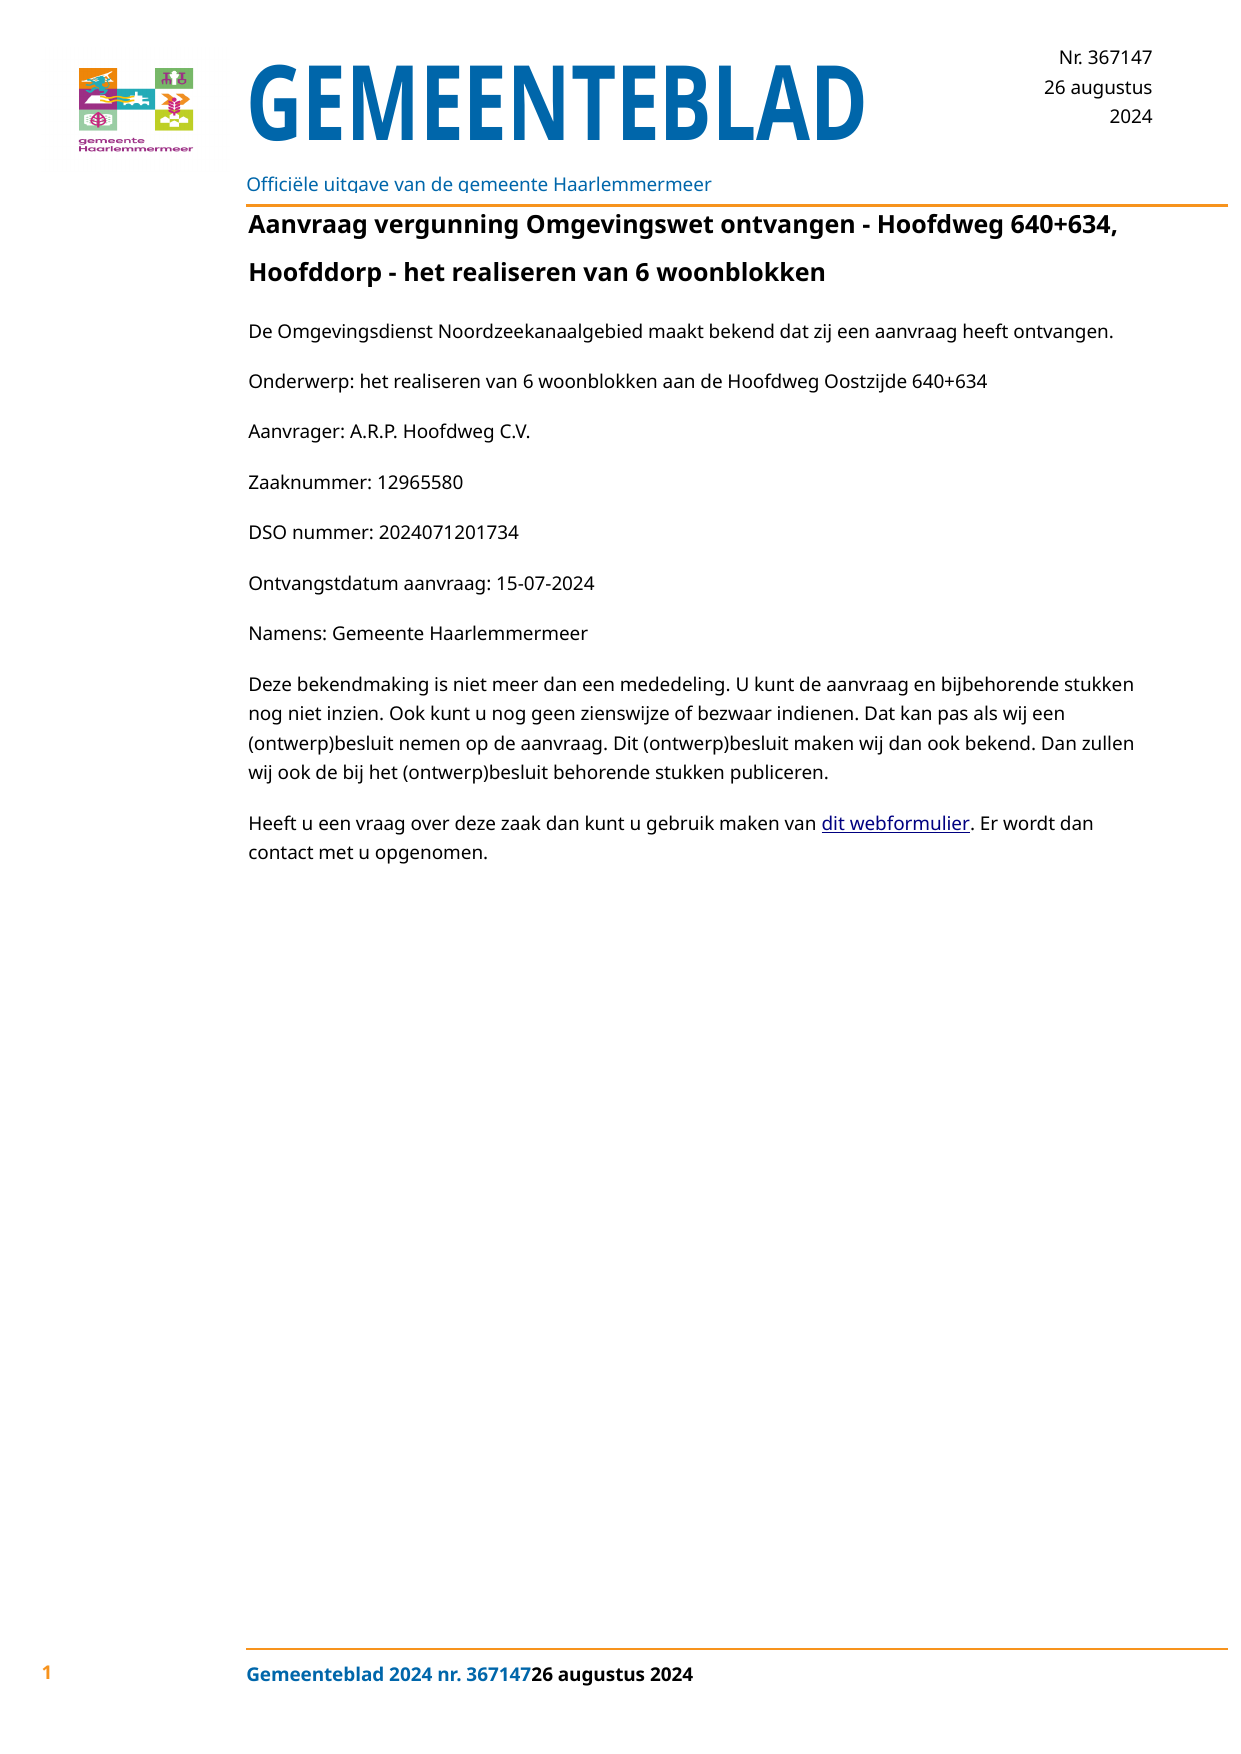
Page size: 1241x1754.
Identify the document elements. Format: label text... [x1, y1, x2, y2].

text De Omgevingsdienst Noordzeekanaalgebied maakt bekend dat zij een aanvraag heeft ontvangen. [248, 318, 1152, 344]
text Aanvraag vergunning Omgevingswet ontvangen - Hoofdweg 640+634, Hoofddorp - het realiseren van 6 woonblokken [248, 207, 1152, 288]
text Deze bekendmaking is niet meer dan een mededeling. U kunt de aanvraag en bijbehorende stukken nog niet inzien. Ook kunt u nog geen zienswijze of bezwaar indienen. Dat kan pas als wij een (ontwerp)besluit nemen op de aanvraag. Dit (ontwerp)besluit maken wij dan ook bekend. Dan zullen wij ook de bij het (ontwerp)besluit behorende stukken publiceren. [248, 671, 1152, 785]
picture [41, 47, 231, 172]
text Ontvangstdatum aanvraag: 15-07-2024 [248, 570, 1152, 596]
text Zaaknummer: 12965580 [248, 469, 1152, 495]
text Heeft u een vraag over deze zaak dan kunt u gebruik maken van dit webformulier. Er wordt dan contact met u opgenomen. [248, 810, 1152, 865]
text Namens: Gemeente Haarlemmermeer [248, 620, 1152, 646]
text Aanvrager: A.R.P. Hoofdweg C.V. [248, 419, 1152, 444]
text DSO nummer: 2024071201734 [248, 519, 1152, 545]
text Onderwerp: het realiseren van 6 woonblokken aan de Hoofdweg Oostzijde 640+634 [248, 368, 1152, 394]
